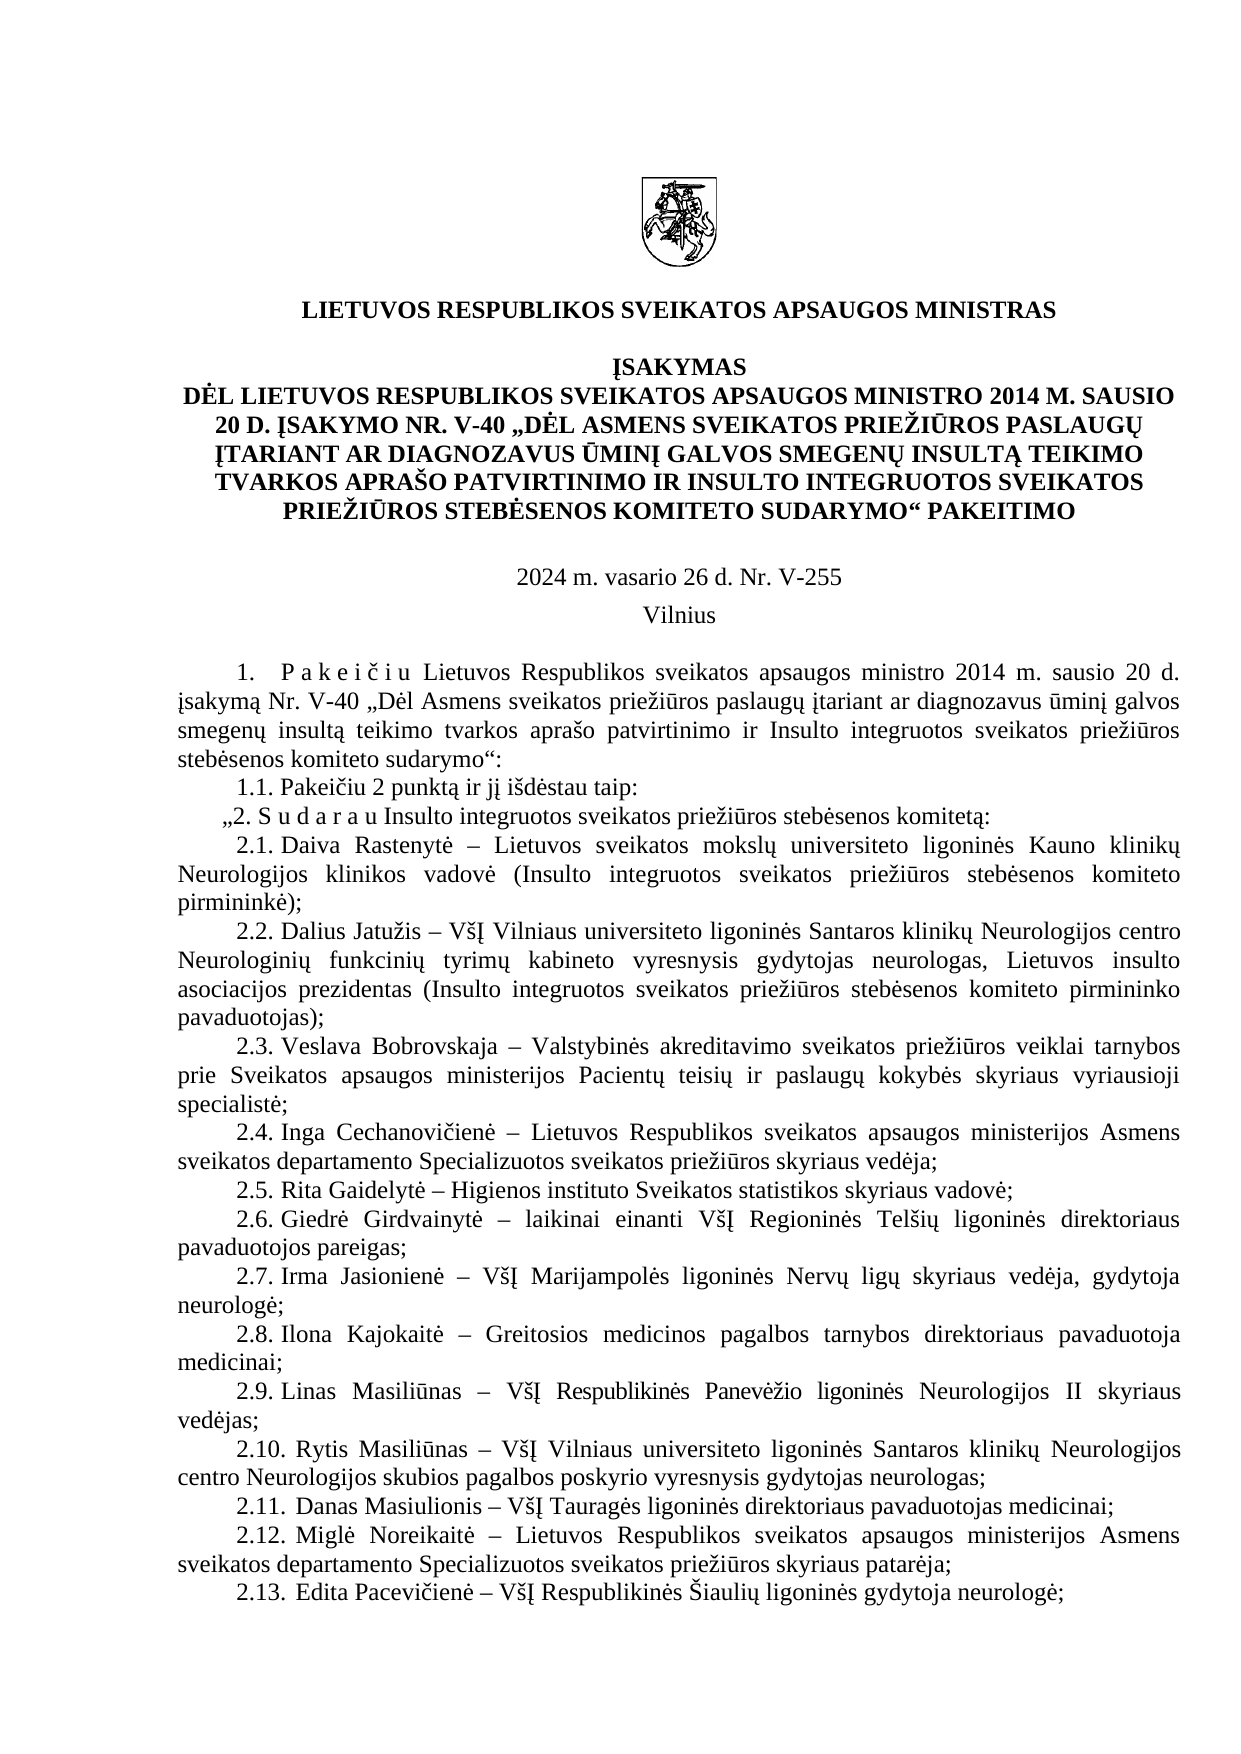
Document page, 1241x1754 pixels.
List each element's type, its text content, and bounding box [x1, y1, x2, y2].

text 2.6. Giedrė Girdvainytė – laikinai einanti VšĮ Regioninės Telšių ligoninės direktoriaus pavaduotojos pareigas; [177, 1204, 1181, 1261]
text 1. Pakeičiu Lietuvos Respublikos sveikatos apsaugos ministro 2014 m. sausio 20 d. įsakymą Nr. V-40 „Dėl Asmens sveikatos priežiūros paslaugų įtariant ar diagnozavus ūminį galvos smegenų insultą teikimo tvarkos aprašo patvirtinimo ir Insulto integruotos sveikatos priežiūros stebėsenos komiteto sudarymo“: [177, 657, 1181, 772]
text 2.5. Rita Gaidelytė – Higienos instituto Sveikatos statistikos skyriaus vadovė; [177, 1175, 1181, 1204]
text „2. S u d a r a u Insulto integruotos sveikatos priežiūros stebėsenos komitetą: [222, 801, 1181, 830]
text ĮSAKYMAS [177, 352, 1181, 381]
text LIETUVOS RESPUBLIKOS SVEIKATOS APSAUGOS MINISTRAS [177, 295, 1181, 324]
text 2024 m. vasario 26 d. Nr. V-255 [177, 554, 1181, 591]
text 2.8. Ilona Kajokaitė – Greitosios medicinos pagalbos tarnybos direktoriaus pavaduotoja medicinai; [177, 1319, 1181, 1376]
text DĖL LIETUVOS RESPUBLIKOS SVEIKATOS APSAUGOS MINISTRO 2014 M. SAUSIO 20 D. ĮSAKYMO NR. V-40 „DĖL ASMENS SVEIKATOS PRIEŽIŪROS PASLAUGŲ ĮTARIANT AR DIAGNOZAVUS ŪMINĮ GALVOS SMEGENŲ INSULTĄ TEIKIMO TVARKOS APRAŠO PATVIRTINIMO ir INSULTO integruotos sveikatos priežiūros STEBĖSENOS komiteto SUDARYMO“ PAKEITIMO [177, 381, 1181, 525]
text 2.9. Linas Masiliūnas – VšĮ Respublikinės Panevėžio ligoninės Neurologijos II skyriaus vedėjas; [177, 1376, 1181, 1434]
text 2.1. Daiva Rastenytė – Lietuvos sveikatos mokslų universiteto ligoninės Kauno klinikų Neurologijos klinikos vadovė (Insulto integruotos sveikatos priežiūros stebėsenos komiteto pirmininkė); [177, 830, 1181, 916]
text 2.12. Miglė Noreikaitė – Lietuvos Respublikos sveikatos apsaugos ministerijos Asmens sveikatos departamento Specializuotos sveikatos priežiūros skyriaus patarėja; [177, 1520, 1181, 1577]
text 2.4. Inga Cechanovičienė – Lietuvos Respublikos sveikatos apsaugos ministerijos Asmens sveikatos departamento Specializuotos sveikatos priežiūros skyriaus vedėja; [177, 1117, 1181, 1175]
text 2.10. Rytis Masiliūnas – VšĮ Vilniaus universiteto ligoninės Santaros klinikų Neurologijos centro Neurologijos skubios pagalbos poskyrio vyresnysis gydytojas neurologas; [177, 1434, 1181, 1491]
text 2.11. Danas Masiulionis – VšĮ Tauragės ligoninės direktoriaus pavaduotojas medicinai; [177, 1491, 1181, 1520]
text 2.7. Irma Jasionienė – VšĮ Marijampolės ligoninės Nervų ligų skyriaus vedėja, gydytoja neurologė; [177, 1261, 1181, 1319]
text 2.13. Edita Pacevičienė – VšĮ Respublikinės Šiaulių ligoninės gydytoja neurologė; [177, 1577, 1181, 1606]
text 1.1. Pakeičiu 2 punktą ir jį išdėstau taip: [177, 772, 1181, 801]
text Vilnius [177, 591, 1181, 629]
text 2.2. Dalius Jatužis – VšĮ Vilniaus universiteto ligoninės Santaros klinikų Neurologijos centro Neurologinių funkcinių tyrimų kabineto vyresnysis gydytojas neurologas, Lietuvos insulto asociacijos prezidentas (Insulto integruotos sveikatos priežiūros stebėsenos komiteto pirmininko pavaduotojas); [177, 916, 1181, 1031]
text 2.3. Veslava Bobrovskaja – Valstybinės akreditavimo sveikatos priežiūros veiklai tarnybos prie Sveikatos apsaugos ministerijos Pacientų teisių ir paslaugų kokybės skyriaus vyriausioji specialistė; [177, 1031, 1181, 1117]
